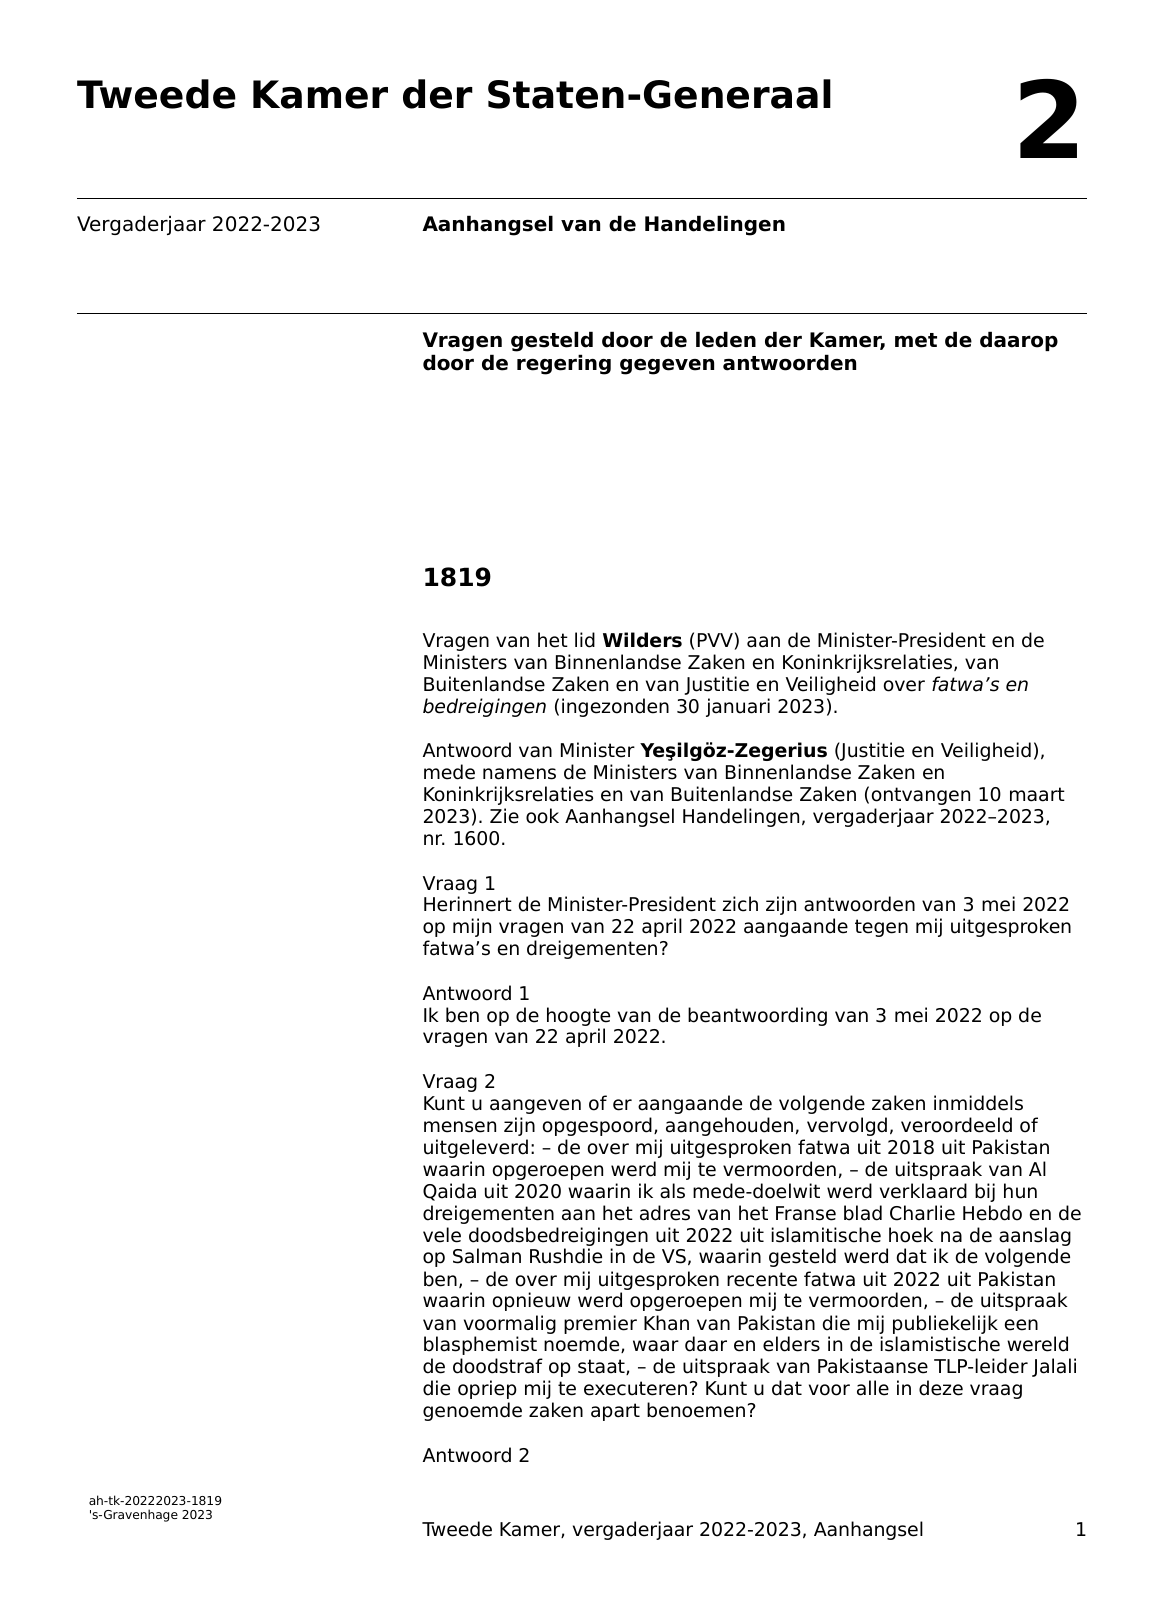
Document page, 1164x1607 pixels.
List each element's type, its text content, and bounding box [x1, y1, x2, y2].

table_header 2 [886, 59, 1087, 198]
table_cell Vragen gesteld door de leden der Kamer, met de daarop door de regering gegeven antwoorden [422, 314, 1087, 375]
text Antwoord van Minister Yeşilgöz-Zegerius (Justitie en Veiligheid), mede namens de Ministers van Binnenlandse Zaken en Koninkrijksrelaties en van Buitenlandse Zaken (ontvangen 10 maart 2023). Zie ook Aanhangsel Handelingen, vergaderjaar 2022–2023, nr. 1600. [422, 740, 1087, 850]
table_cell [77, 314, 422, 375]
text 's-Gravenhage 2023 [88, 1508, 323, 1522]
text Antwoord 1 [422, 982, 1087, 1004]
text Antwoord 2 [422, 1444, 1087, 1466]
table_header Tweede Kamer der Staten-Generaal [77, 59, 886, 198]
text Vragen van het lid Wilders (PVV) aan de Minister-President en de Ministers van Binnenlandse Zaken en Koninkrijksrelaties, van Buitenlandse Zaken en van Justitie en Veiligheid over fatwa’s en bedreigingen (ingezonden 30 januari 2023). [422, 630, 1087, 718]
table_cell Vergaderjaar 2022-2023 [77, 199, 422, 313]
text Ik ben op de hoogte van de beantwoording van 3 mei 2022 op de vragen van 22 april 2022. [422, 1004, 1087, 1048]
text 1819 [422, 563, 1087, 592]
text Herinnert de Minister-President zich zijn antwoorden van 3 mei 2022 op mijn vragen van 22 april 2022 aangaande tegen mij uitgesproken fatwa’s en dreigementen? [422, 894, 1087, 960]
table_cell Aanhangsel van de Handelingen [422, 199, 1087, 313]
text Kunt u aangeven of er aangaande de volgende zaken inmiddels mensen zijn opgespoord, aangehouden, vervolgd, veroordeeld of uitgeleverd: – de over mij uitgesproken fatwa uit 2018 uit Pakistan waarin opgeroepen werd mij te vermoorden, – de uitspraak van Al Qaida uit 2020 waarin ik als mede-doelwit werd verklaard bij hun dreigementen aan het adres van het Franse blad Charlie Hebdo en de vele doodsbedreigingen uit 2022 uit islamitische hoek na de aanslag op Salman Rushdie in de VS, waarin gesteld werd dat ik de volgende ben, – de over mij uitgesproken recente fatwa uit 2022 uit Pakistan waarin opnieuw werd opgeroepen mij te vermoorden, – de uitspraak van voormalig premier Khan van Pakistan die mij publiekelijk een blasphemist noemde, waar daar en elders in de islamistische wereld de doodstraf op staat, – de uitspraak van Pakistaanse TLP-leider Jalali die opriep mij te executeren? Kunt u dat voor alle in deze vraag genoemde zaken apart benoemen? [422, 1093, 1087, 1422]
text Vraag 2 [422, 1071, 1087, 1093]
text Vraag 1 [422, 872, 1087, 894]
text ah-tk-20222023-1819 [88, 1494, 323, 1508]
